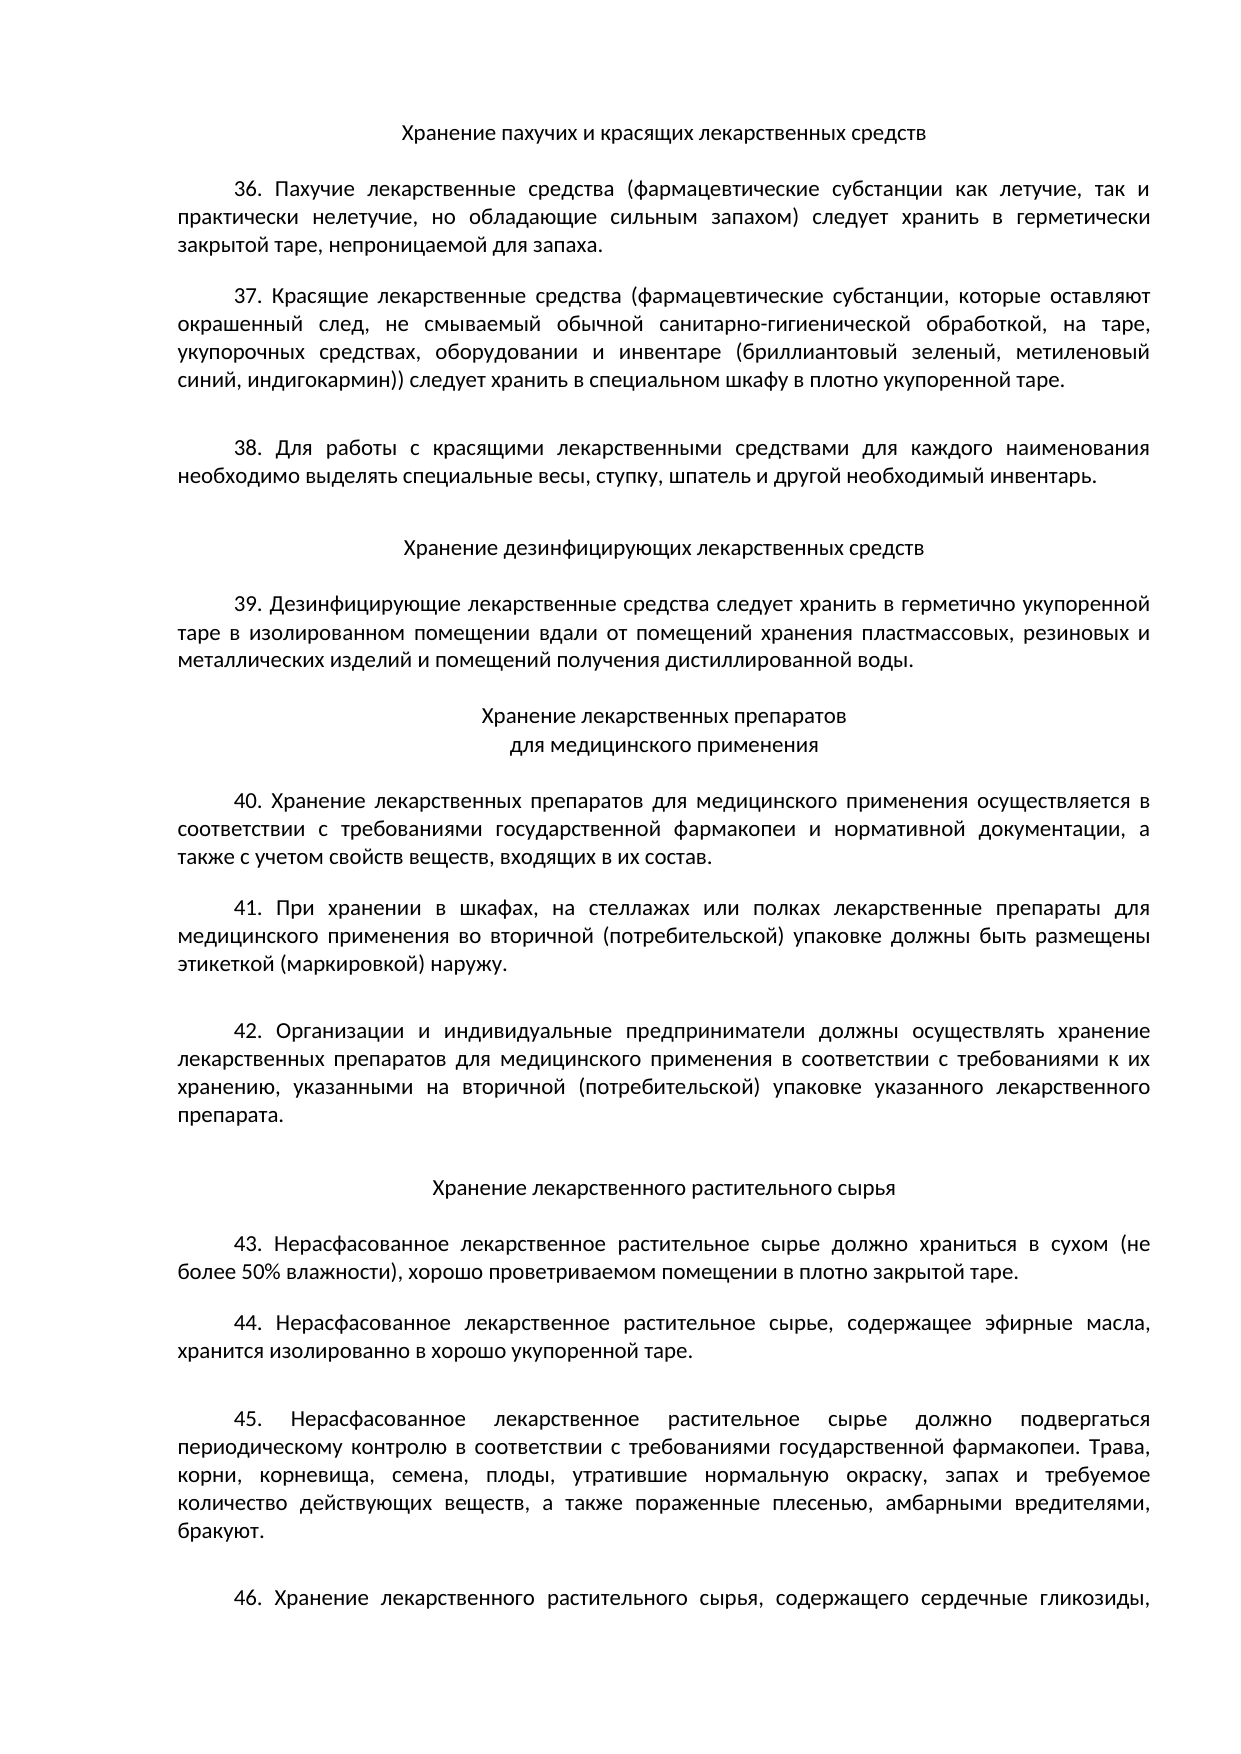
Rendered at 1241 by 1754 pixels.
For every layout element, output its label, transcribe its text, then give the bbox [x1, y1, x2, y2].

text 37. Красящие лекарственные средства (фармацевтические субстанции, которые оставляют окрашенный след, не смываемый обычной санитарно-гигиенической обработкой, на таре, укупорочных средствах, оборудовании и инвентаре (бриллиантовый зеленый, метиленовый синий, индигокармин)) следует хранить в специальном шкафу в плотно укупоренной таре. [177, 281, 1152, 393]
subtitle Хранение дезинфицирующих лекарственных средств [177, 533, 1152, 562]
text 41. При хранении в шкафах, на стеллажах или полках лекарственные препараты для медицинского применения во вторичной (потребительской) упаковке должны быть размещены этикеткой (маркировкой) наружу. [177, 893, 1152, 977]
text 43. Нерасфасованное лекарственное растительное сырье должно храниться в сухом (не более 50% влажности), хорошо проветриваемом помещении в плотно закрытой таре. [177, 1229, 1152, 1285]
subtitle Хранение лекарственных препаратов [177, 702, 1152, 730]
text 45. Нерасфасованное лекарственное растительное сырье должно подвергаться периодическому контролю в соответствии с требованиями государственной фармакопеи. Трава, корни, корневища, семена, плоды, утратившие нормальную окраску, запах и требуемое количество действующих веществ, а также пораженные плесенью, амбарными вредителями, бракуют. [177, 1404, 1152, 1544]
subtitle Хранение пахучих и красящих лекарственных средств [177, 118, 1152, 146]
text 40. Хранение лекарственных препаратов для медицинского применения осуществляется в соответствии с требованиями государственной фармакопеи и нормативной документации, а также с учетом свойств веществ, входящих в их состав. [177, 786, 1152, 870]
text 36. Пахучие лекарственные средства (фармацевтические субстанции как летучие, так и практически нелетучие, но обладающие сильным запахом) следует хранить в герметически закрытой таре, непроницаемой для запаха. [177, 174, 1152, 258]
text 44. Нерасфасованное лекарственное растительное сырье, содержащее эфирные масла, хранится изолированно в хорошо укупоренной таре. [177, 1308, 1152, 1364]
text для медицинского применения [177, 730, 1152, 758]
text 39. Дезинфицирующие лекарственные средства следует хранить в герметично укупоренной таре в изолированном помещении вдали от помещений хранения пластмассовых, резиновых и металлических изделий и помещений получения дистиллированной воды. [177, 589, 1152, 674]
subtitle Хранение лекарственного растительного сырья [177, 1173, 1152, 1201]
text 42. Организации и индивидуальные предприниматели должны осуществлять хранение лекарственных препаратов для медицинского применения в соответствии с требованиями к их хранению, указанными на вторичной (потребительской) упаковке указанного лекарственного препарата. [177, 1016, 1152, 1128]
text 38. Для работы с красящими лекарственными средствами для каждого наименования необходимо выделять специальные весы, ступку, шпатель и другой необходимый инвентарь. [177, 433, 1152, 489]
text 46. Хранение лекарственного растительного сырья, содержащего сердечные гликозиды, [177, 1583, 1152, 1611]
